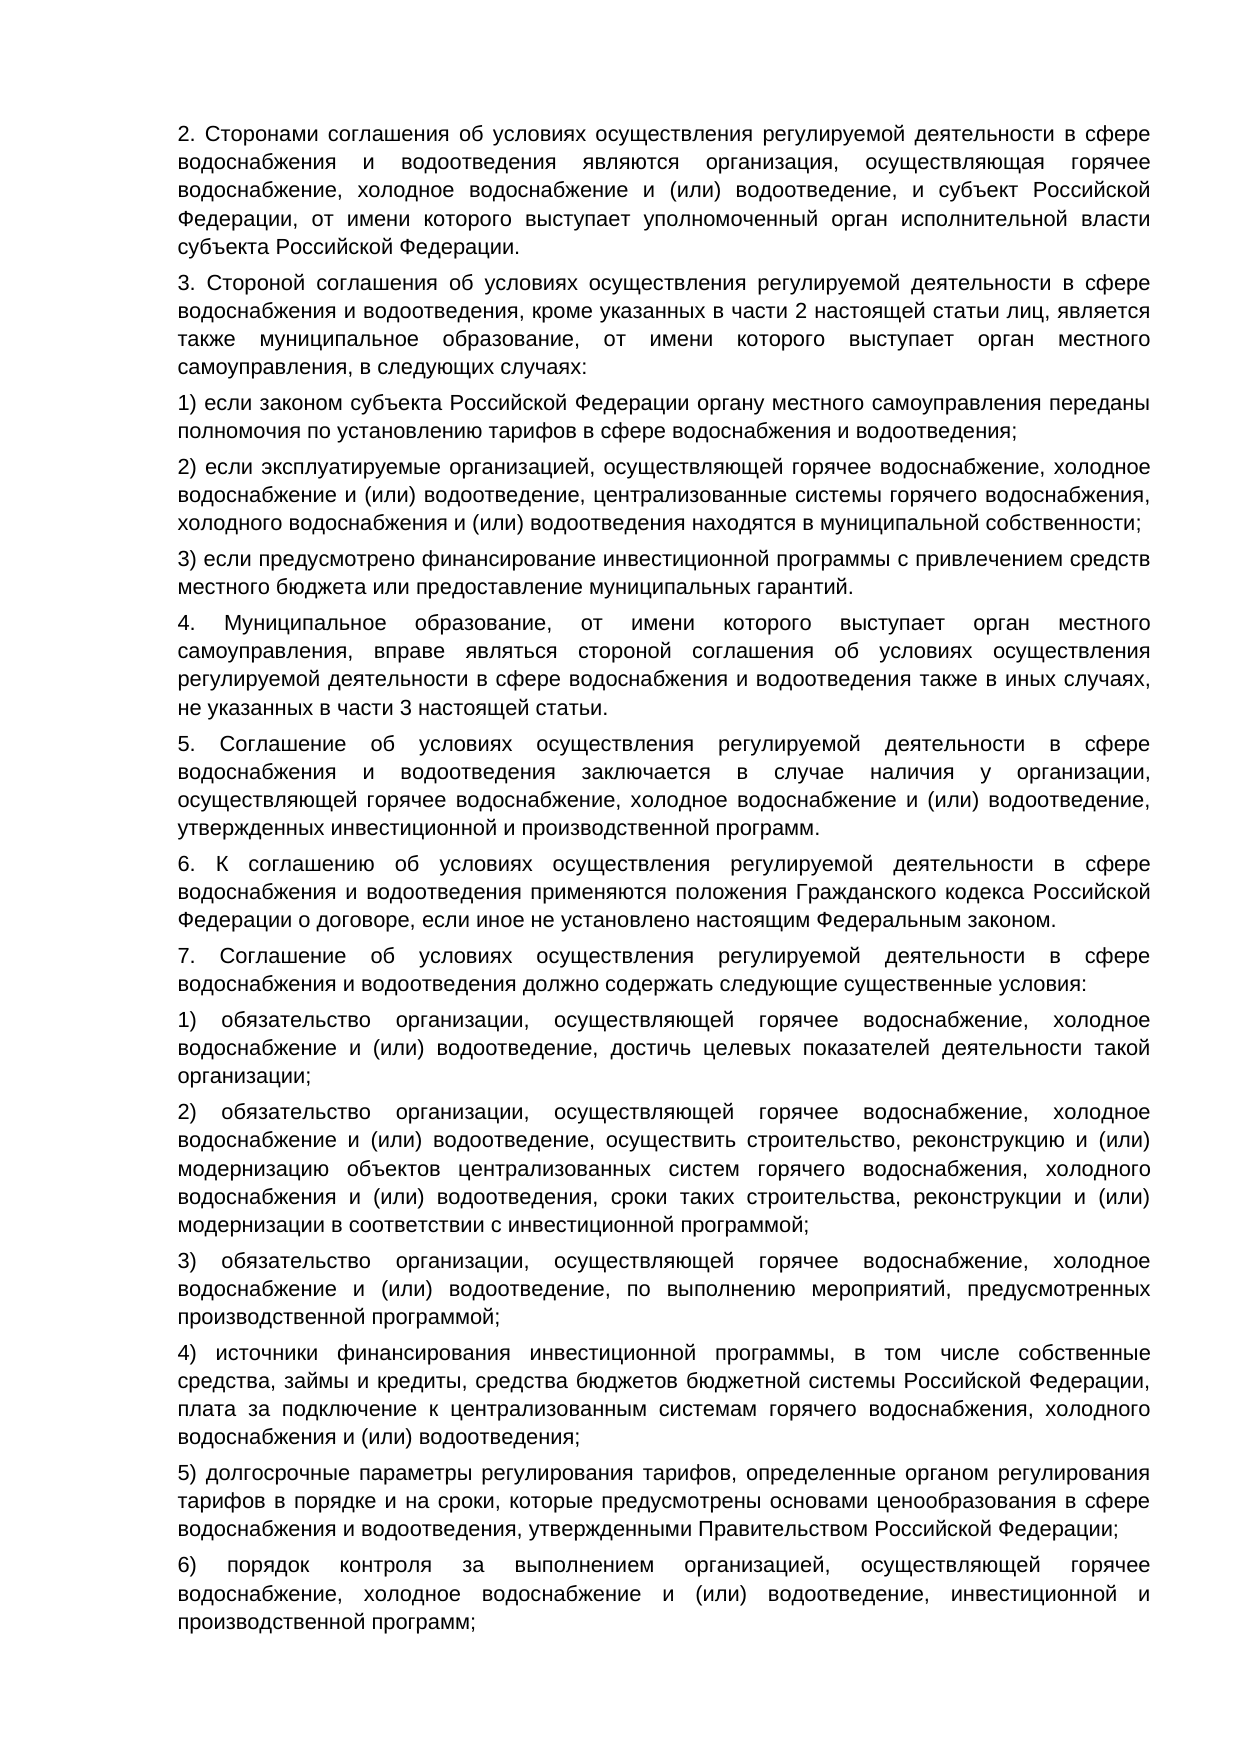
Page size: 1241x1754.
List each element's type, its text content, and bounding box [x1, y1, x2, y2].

text 6. К соглашению об условиях осуществления регулируемой деятельности в сфере водоснабжения и водоотведения применяются положения Гражданского кодекса Российской Федерации о договоре, если иное не установлено настоящим Федеральным законом. [177, 848, 1152, 932]
text 1) обязательство организации, осуществляющей горячее водоснабжение, холодное водоснабжение и (или) водоотведение, достичь целевых показателей деятельности такой организации; [177, 1004, 1152, 1088]
text 3) если предусмотрено финансирование инвестиционной программы с привлечением средств местного бюджета или предоставление муниципальных гарантий. [177, 543, 1152, 599]
text 1) если законом субъекта Российской Федерации органу местного самоуправления переданы полномочия по установлению тарифов в сфере водоснабжения и водоотведения; [177, 387, 1152, 443]
text 2. Сторонами соглашения об условиях осуществления регулируемой деятельности в сфере водоснабжения и водоотведения являются организация, осуществляющая горячее водоснабжение, холодное водоснабжение и (или) водоотведение, и субъект Российской Федерации, от имени которого выступает уполномоченный орган исполнительной власти субъекта Российской Федерации. [177, 118, 1152, 259]
text 2) обязательство организации, осуществляющей горячее водоснабжение, холодное водоснабжение и (или) водоотведение, осуществить строительство, реконструкцию и (или) модернизацию объектов централизованных систем горячего водоснабжения, холодного водоснабжения и (или) водоотведения, сроки таких строительства, реконструкции и (или) модернизации в соответствии с инвестиционной программой; [177, 1096, 1152, 1237]
text 5. Соглашение об условиях осуществления регулируемой деятельности в сфере водоснабжения и водоотведения заключается в случае наличия у организации, осуществляющей горячее водоснабжение, холодное водоснабжение и (или) водоотведение, утвержденных инвестиционной и производственной программ. [177, 727, 1152, 840]
text 4. Муниципальное образование, от имени которого выступает орган местного самоуправления, вправе являться стороной соглашения об условиях осуществления регулируемой деятельности в сфере водоснабжения и водоотведения также в иных случаях, не указанных в части 3 настоящей статьи. [177, 607, 1152, 720]
text 5) долгосрочные параметры регулирования тарифов, определенные органом регулирования тарифов в порядке и на сроки, которые предусмотрены основами ценообразования в сфере водоснабжения и водоотведения, утвержденными Правительством Российской Федерации; [177, 1457, 1152, 1542]
text 3. Стороной соглашения об условиях осуществления регулируемой деятельности в сфере водоснабжения и водоотведения, кроме указанных в части 2 настоящей статьи лиц, является также муниципальное образование, от имени которого выступает орган местного самоуправления, в следующих случаях: [177, 267, 1152, 379]
text 3) обязательство организации, осуществляющей горячее водоснабжение, холодное водоснабжение и (или) водоотведение, по выполнению мероприятий, предусмотренных производственной программой; [177, 1245, 1152, 1329]
text 6) порядок контроля за выполнением организацией, осуществляющей горячее водоснабжение, холодное водоснабжение и (или) водоотведение, инвестиционной и производственной программ; [177, 1549, 1152, 1634]
text 7. Соглашение об условиях осуществления регулируемой деятельности в сфере водоснабжения и водоотведения должно содержать следующие существенные условия: [177, 940, 1152, 996]
text 2) если эксплуатируемые организацией, осуществляющей горячее водоснабжение, холодное водоснабжение и (или) водоотведение, централизованные системы горячего водоснабжения, холодного водоснабжения и (или) водоотведения находятся в муниципальной собственности; [177, 451, 1152, 535]
text 4) источники финансирования инвестиционной программы, в том числе собственные средства, займы и кредиты, средства бюджетов бюджетной системы Российской Федерации, плата за подключение к централизованным системам горячего водоснабжения, холодного водоснабжения и (или) водоотведения; [177, 1337, 1152, 1449]
